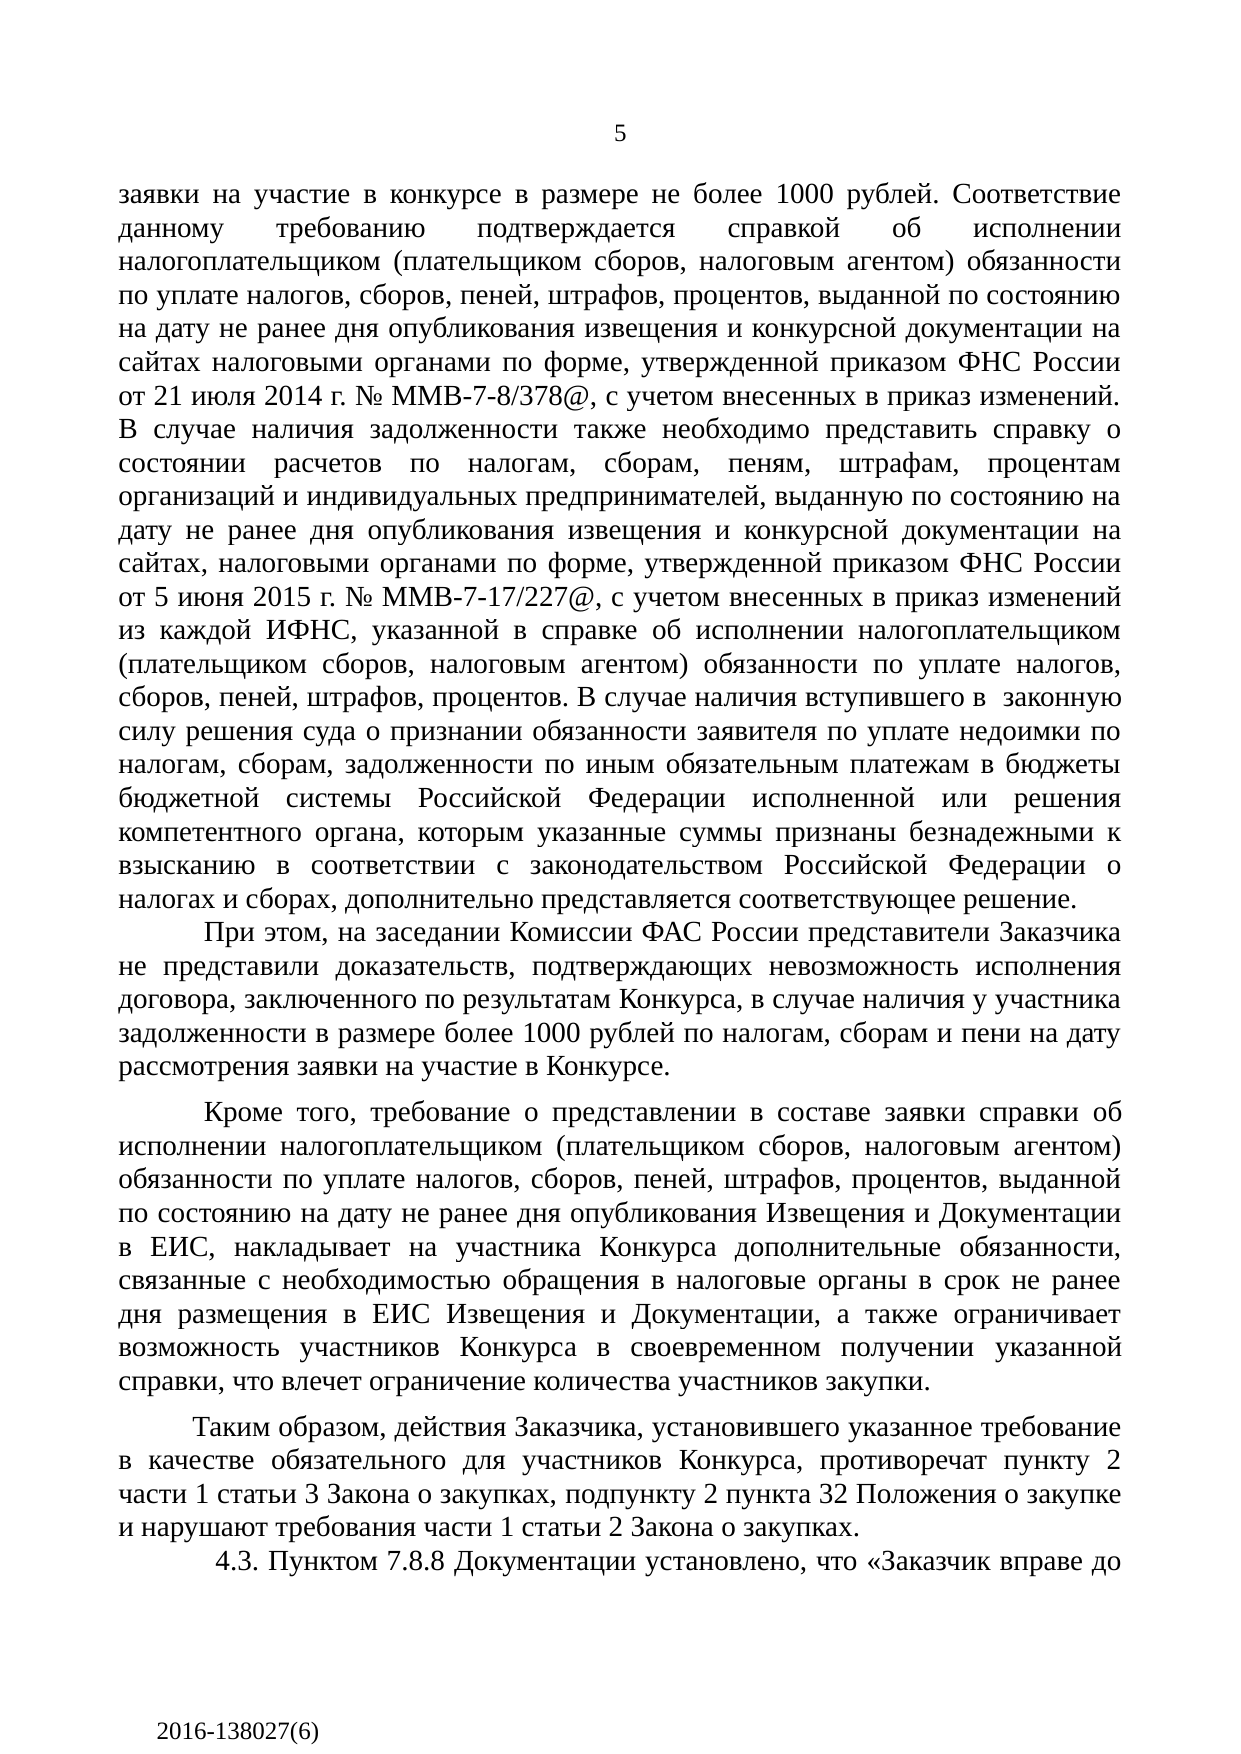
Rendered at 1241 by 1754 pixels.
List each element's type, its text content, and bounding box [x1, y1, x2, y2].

text Таким образом, действия Заказчика, установившего указанное требование в качестве обязательного для участников Конкурса, противоречат пункту 2 части 1 статьи 3 Закона о закупках, подпункту 2 пункта 32 Положения о закупке и нарушают требования части 1 статьи 2 Закона о закупках. [118, 1409, 1122, 1543]
text 4.3. Пунктом 7.8.8 Документации установлено, что «Заказчик вправе до [118, 1543, 1122, 1577]
text При этом, на заседании Комиссии ФАС России представители Заказчика не представили доказательств, подтверждающих невозможность исполнения договора, заключенного по результатам Конкурса, в случае наличия у участника задолженности в размере более 1000 рублей по налогам, сборам и пени на дату рассмотрения заявки на участие в Конкурсе. [118, 914, 1122, 1082]
text заявки на участие в конкурсе в размере не более 1000 рублей. Соответствие данному требованию подтверждается справкой об исполнении налогоплательщиком (плательщиком сборов, налоговым агентом) обязанности по уплате налогов, сборов, пеней, штрафов, процентов, выданной по состоянию на дату не ранее дня опубликования извещения и конкурсной документации на сайтах налоговыми органами по форме, утвержденной приказом ФНС России от 21 июля 2014 г. № ММВ-7-8/378@, с учетом внесенных в приказ изменений. В случае наличия задолженности также необходимо представить справку о состоянии расчетов по налогам, сборам, пеням, штрафам, процентам организаций и индивидуальных предпринимателей, выданную по состоянию на дату не ранее дня опубликования извещения и конкурсной документации на сайтах, налоговыми органами по форме, утвержденной приказом ФНС России от 5 июня 2015 г. № ММВ-7-17/227@, с учетом внесенных в приказ изменений из каждой ИФНС, указанной в справке об исполнении налогоплательщиком (плательщиком сборов, налоговым агентом) обязанности по уплате налогов, сборов, пеней, штрафов, процентов. В случае наличия вступившего в законную силу решения суда о признании обязанности заявителя по уплате недоимки по налогам, сборам, задолженности по иным обязательным платежам в бюджеты бюджетной системы Российской Федерации исполненной или решения компетентного органа, которым указанные суммы признаны безнадежными к взысканию в соответствии с законодательством Российской Федерации о налогах и сборах, дополнительно представляется соответствующее решение. [118, 176, 1122, 914]
text Кроме того, требование о представлении в составе заявки справки об исполнении налогоплательщиком (плательщиком сборов, налоговым агентом) обязанности по уплате налогов, сборов, пеней, штрафов, процентов, выданной по состоянию на дату не ранее дня опубликования Извещения и Документации в ЕИС, накладывает на участника Конкурса дополнительные обязанности, связанные с необходимостью обращения в налоговые органы в срок не ранее дня размещения в ЕИС Извещения и Документации, а также ограничивает возможность участников Конкурса в своевременном получении указанной справки, что влечет ограничение количества участников закупки. [118, 1094, 1122, 1396]
